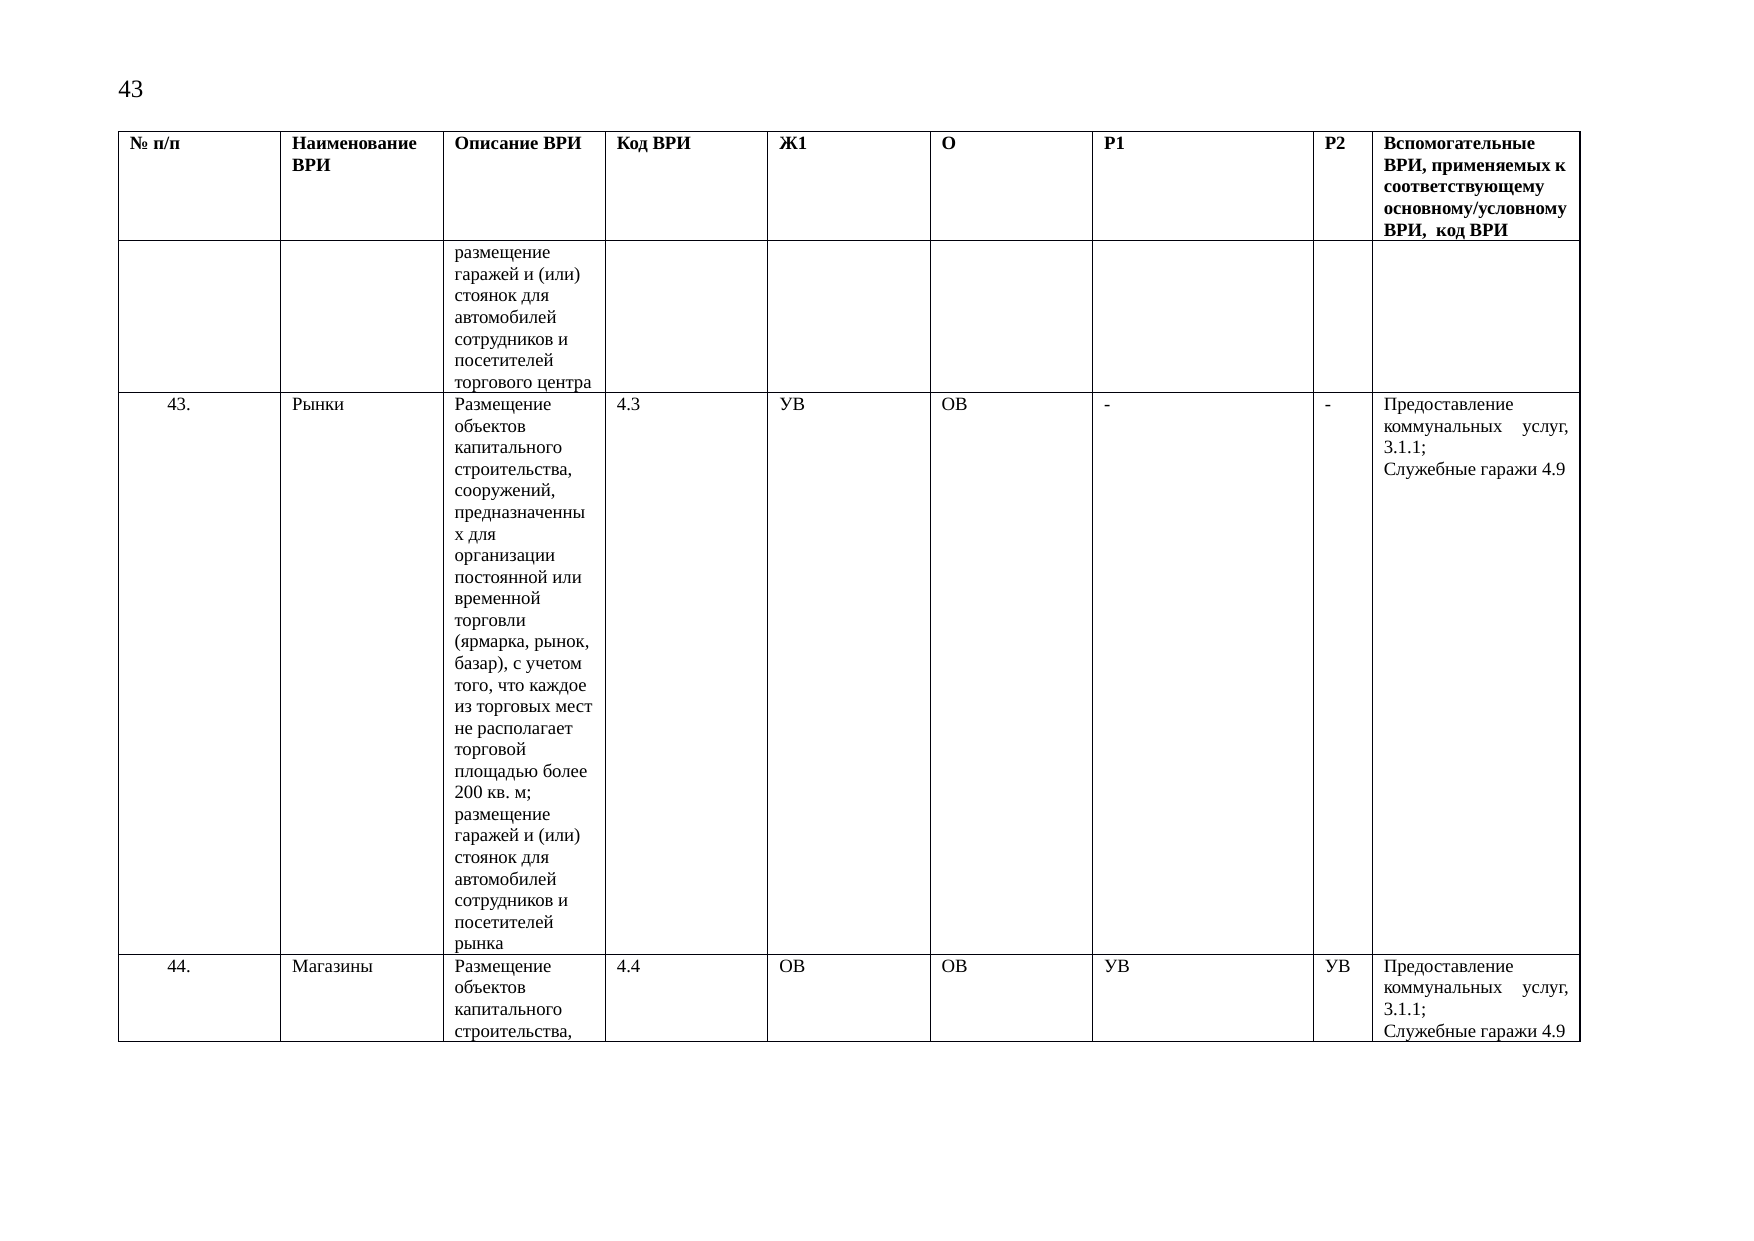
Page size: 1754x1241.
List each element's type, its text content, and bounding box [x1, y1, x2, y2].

table_cell Магазины [281, 955, 443, 1041]
table_cell УВ [768, 393, 930, 954]
table_header Р2 [1314, 132, 1372, 240]
table_cell ОВ [768, 955, 930, 1041]
table_header Вспомогательные ВРИ, применяемых к соответствующему основному/условному ВРИ, код ВРИ [1373, 132, 1579, 240]
table_cell [1373, 241, 1579, 392]
table_cell - [768, 241, 930, 392]
table_cell - [1314, 393, 1372, 954]
table_cell ОВ [931, 393, 1092, 954]
table_cell Предоставление коммунальных услуг, 3.1.1; Служебные гаражи 4.9 [1373, 393, 1579, 954]
table_cell [606, 241, 767, 392]
table_cell Размещение объектов капитального строительства, сооружений, предназначенных для организации постоянной или временной торговли (ярмарка, рынок, базар), с учетом того, что каждое из торговых мест не располагает торговой площадью более 200 кв. м; размещение гаражей и (или) стоянок для автомобилей сотрудников и посетителей рынка [444, 393, 605, 954]
table_cell - [1093, 393, 1313, 954]
table_cell УВ [1093, 955, 1313, 1041]
table_cell [281, 241, 443, 392]
table_cell ОВ [931, 955, 1092, 1041]
table_header Код ВРИ [606, 132, 767, 240]
table_header O [931, 132, 1092, 240]
table_cell 4.4 [606, 955, 767, 1041]
table_header Наименование ВРИ [281, 132, 443, 240]
table_cell [119, 393, 280, 954]
table_cell 4.3 [606, 393, 767, 954]
table_cell [931, 241, 1092, 392]
table_cell Рынки [281, 393, 443, 954]
table_header Ж1 [768, 132, 930, 240]
table_cell - [1093, 241, 1313, 392]
table_cell [119, 241, 280, 392]
table_cell УВ [1314, 955, 1372, 1041]
table_cell Предоставление коммунальных услуг, 3.1.1; Служебные гаражи 4.9 [1373, 955, 1579, 1041]
table_cell Размещение объектов капитального строительства, [444, 955, 605, 1041]
table_header № п/п [119, 132, 280, 240]
table_header Описание ВРИ [444, 132, 605, 240]
table_cell - [1314, 241, 1372, 392]
table_header Р1 [1093, 132, 1313, 240]
table_cell размещение гаражей и (или) стоянок для автомобилей сотрудников и посетителей торгового центра [444, 241, 605, 392]
table_cell [119, 955, 280, 1041]
